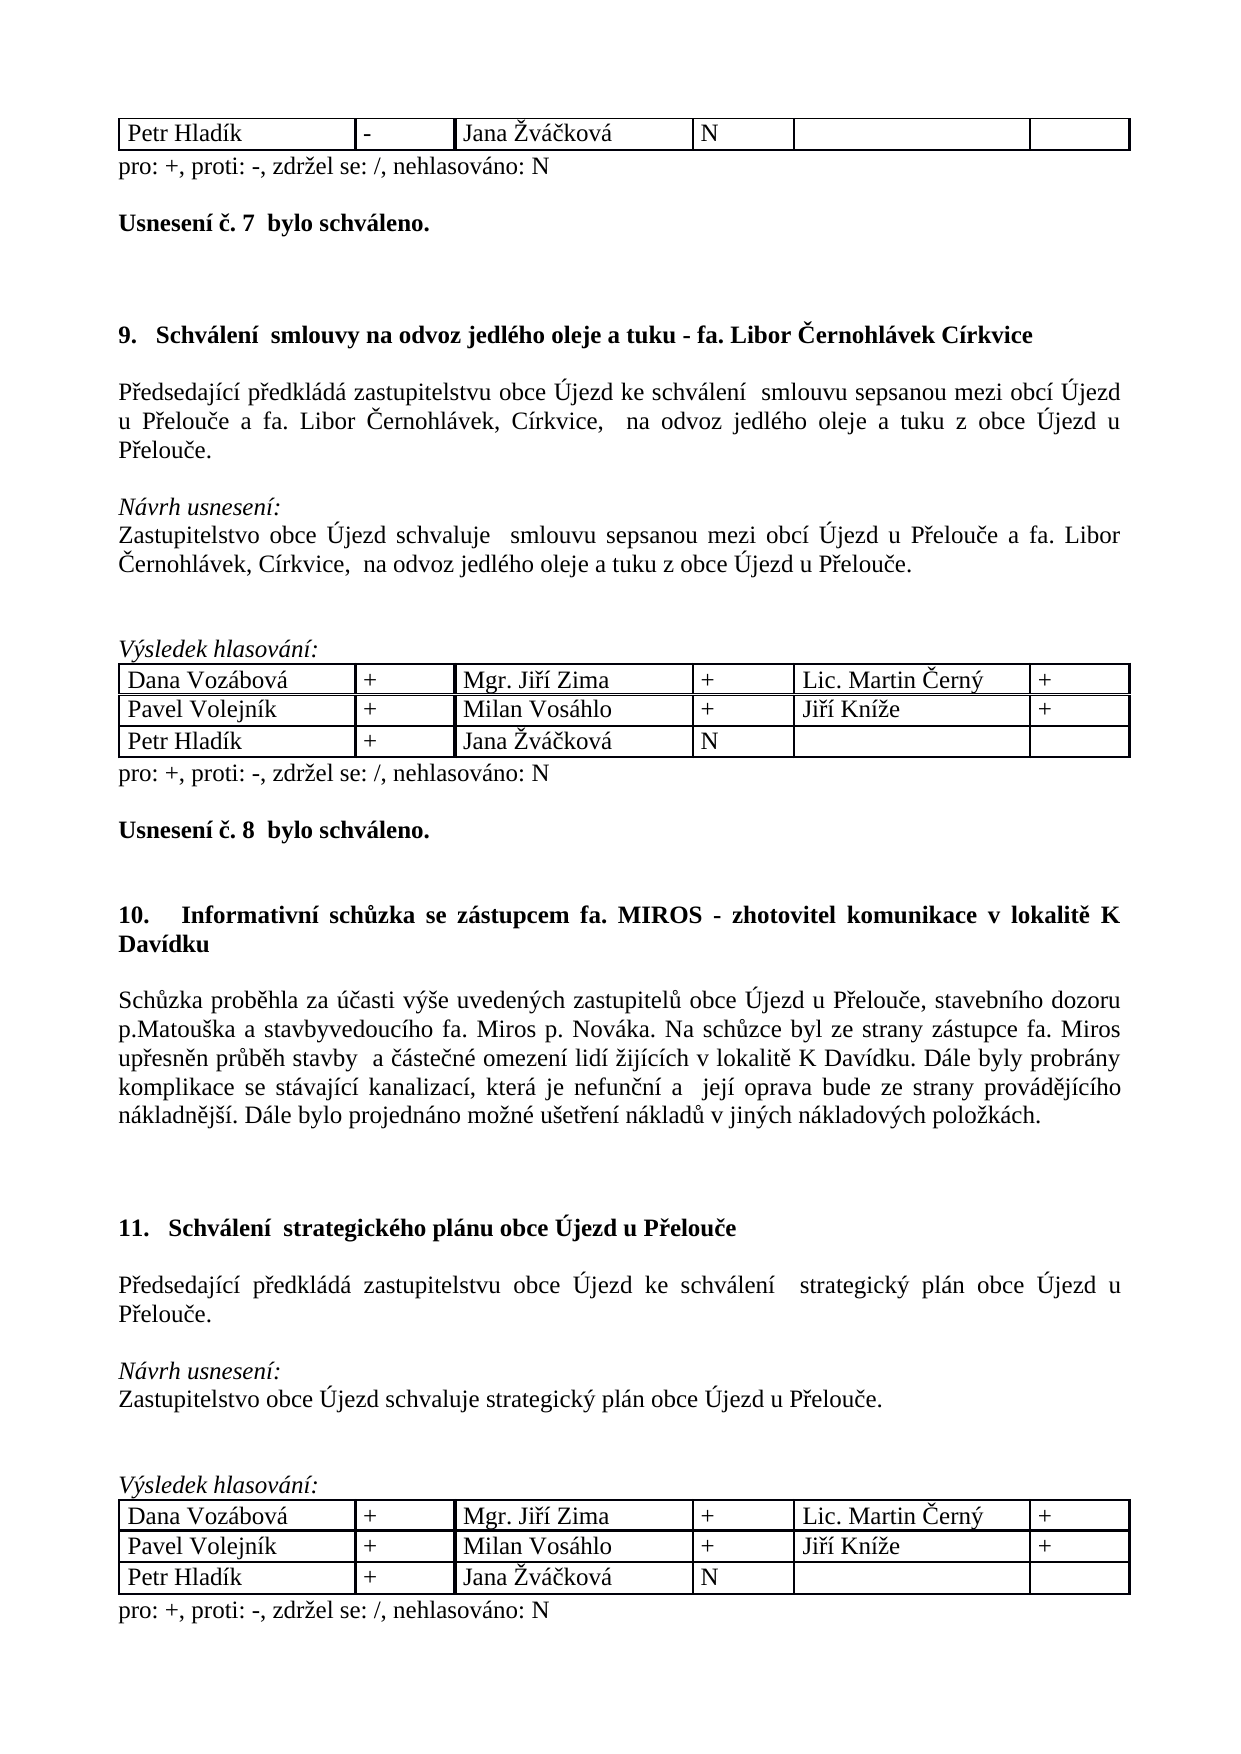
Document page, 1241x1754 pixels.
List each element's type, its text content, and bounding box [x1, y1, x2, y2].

table_cell Jiří Kníže [795, 696, 1029, 725]
text Zastupitelstvo obce Újezd schvaluje strategický plán obce Újezd u Přelouče. [118, 1384, 1122, 1413]
table_cell Petr Hladík [120, 1563, 354, 1593]
table_header + [694, 1501, 793, 1529]
text pro: +, proti: -, zdržel se: /, nehlasováno: N [118, 151, 1122, 180]
table_header Dana Vozábová [120, 1501, 354, 1529]
table_header + [357, 1501, 453, 1529]
table_cell Petr Hladík [120, 119, 354, 149]
text 9. Schválení smlouvy na odvoz jedlého oleje a tuku - fa. Libor Černohlávek Církvice [118, 321, 1122, 349]
text Předsedající předkládá zastupitelstvu obce Újezd ke schválení smlouvu sepsanou mezi obcí Újezd u Přelouče a fa. Libor Černohlávek, Církvice, na odvoz jedlého oleje a tuku z obce Újezd u Přelouče. [118, 377, 1122, 463]
table_cell + [357, 1563, 453, 1593]
table_cell Pavel Volejník [120, 1532, 354, 1561]
table_cell + [357, 696, 453, 725]
table_header Mgr. Jiří Zima [457, 665, 692, 693]
table_cell + [694, 1532, 793, 1561]
text Schůzka proběhla za účasti výše uvedených zastupitelů obce Újezd u Přelouče, stavebního dozoru p.Matouška a stavbyvedoucího fa. Miros p. Nováka. Na schůzce byl ze strany zástupce fa. Miros upřesněn průběh stavby a částečné omezení lidí žijících v lokalitě K Davídku. Dále byly probrány komplikace se stávající kanalizací, která je nefunční a její oprava bude ze strany provádějícího nákladnější. Dále bylo projednáno možné ušetření nákladů v jiných nákladových položkách. [118, 986, 1122, 1129]
table_cell + [1031, 1532, 1128, 1561]
text Návrh usnesení: [118, 1356, 1122, 1384]
text Výsledek hlasování: [118, 634, 1122, 663]
text 10. Informativní schůzka se zástupcem fa. MIROS - zhotovitel komunikace v lokalitě K Davídku [118, 900, 1122, 958]
text 11. Schválení strategického plánu obce Újezd u Přelouče [118, 1213, 1122, 1242]
table_header + [1031, 1501, 1128, 1529]
table_cell + [357, 727, 453, 756]
table_cell [795, 119, 1029, 149]
table_cell Jana Žváčková [457, 727, 692, 756]
table_header Lic. Martin Černý [795, 665, 1029, 693]
table_cell Milan Vosáhlo [457, 1532, 692, 1561]
table_cell [1031, 727, 1128, 756]
text pro: +, proti: -, zdržel se: /, nehlasováno: N [118, 758, 1122, 787]
table_cell [795, 727, 1029, 756]
table_cell + [1031, 696, 1128, 725]
table_cell + [694, 696, 793, 725]
text pro: +, proti: -, zdržel se: /, nehlasováno: N [118, 1595, 1122, 1623]
table_cell Jana Žváčková [457, 1563, 692, 1593]
table_cell Pavel Volejník [120, 696, 354, 725]
table_header + [1031, 665, 1128, 693]
table_cell N [694, 1563, 793, 1593]
text Výsledek hlasování: [118, 1470, 1122, 1499]
table_cell Jana Žváčková [457, 119, 692, 149]
table_header Lic. Martin Černý [795, 1501, 1029, 1529]
table_cell [795, 1563, 1029, 1593]
table_cell Jiří Kníže [795, 1532, 1029, 1561]
table_cell [1031, 119, 1128, 149]
table_cell [1031, 1563, 1128, 1593]
table_cell Petr Hladík [120, 727, 354, 756]
table_header Dana Vozábová [120, 665, 354, 693]
table_cell + [357, 1532, 453, 1561]
text Návrh usnesení: [118, 492, 1122, 520]
table_cell - [357, 119, 453, 149]
table_cell Milan Vosáhlo [457, 696, 692, 725]
table_header + [694, 665, 793, 693]
text Usnesení č. 8 bylo schváleno. [118, 815, 1122, 844]
text Zastupitelstvo obce Újezd schvaluje smlouvu sepsanou mezi obcí Újezd u Přelouče a fa. Libor Černohlávek, Církvice, na odvoz jedlého oleje a tuku z obce Újezd u Přelouče. [118, 520, 1122, 578]
table_cell N [694, 119, 793, 149]
table_header + [357, 665, 453, 693]
text Předsedající předkládá zastupitelstvu obce Újezd ke schválení strategický plán obce Újezd u Přelouče. [118, 1270, 1122, 1328]
text Usnesení č. 7 bylo schváleno. [118, 208, 1122, 236]
table_header Mgr. Jiří Zima [457, 1501, 692, 1529]
table_cell N [694, 727, 793, 756]
